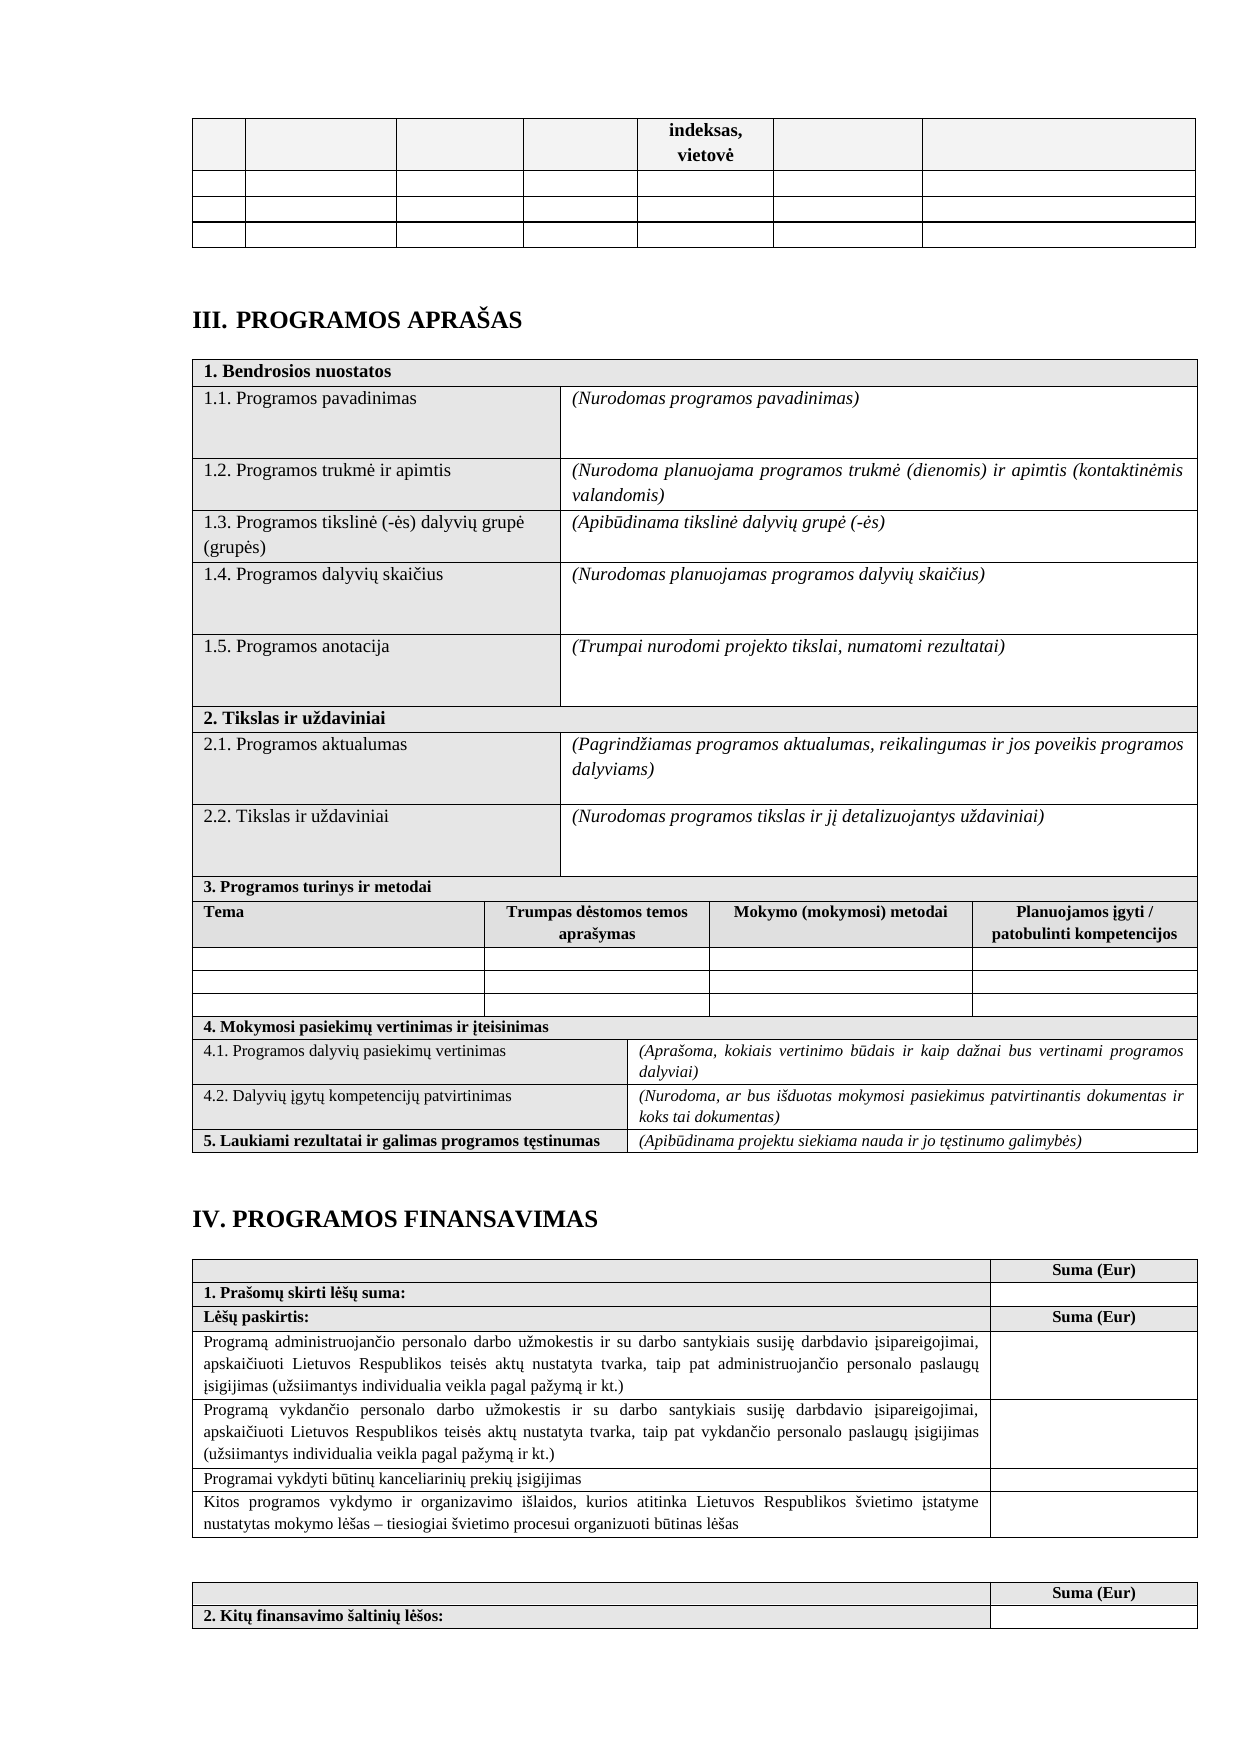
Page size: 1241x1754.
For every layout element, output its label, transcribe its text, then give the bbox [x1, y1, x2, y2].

table_cell (Nurodomas programos pavadinimas) [561, 387, 1197, 458]
table_cell 2.1. Programos aktualumas [193, 733, 560, 804]
table_cell [638, 223, 773, 247]
table_cell [485, 948, 709, 970]
table_cell [710, 994, 972, 1016]
table_cell [193, 171, 245, 196]
table_cell [524, 171, 637, 196]
table_header [193, 119, 245, 170]
table_cell [638, 171, 773, 196]
table_cell Programą vykdančio personalo darbo užmokestis ir su darbo santykiais susiję darbdavio įsipareigojimai, apskaičiuoti Lietuvos Respublikos teisės aktų nustatyta tvarka, taip pat vykdančio personalo paslaugų įsigijimas (užsiimantys individualia veikla pagal pažymą ir kt.) [193, 1400, 990, 1467]
table_cell 1.2. Programos trukmė ir apimtis [193, 459, 560, 510]
table_cell [774, 197, 922, 221]
table_cell (Aprašoma, kokiais vertinimo būdais ir kaip dažnai bus vertinami programos dalyviai) [628, 1040, 1197, 1084]
table_cell [193, 971, 484, 993]
table_header 1. Bendrosios nuostatos [193, 360, 1197, 386]
table_cell [485, 994, 709, 1016]
table_cell 1.1. Programos pavadinimas [193, 387, 560, 458]
table_cell [991, 1492, 1197, 1537]
table_cell [973, 971, 1197, 993]
text IV. PROGRAMOS FINANSAVIMAS [192, 1204, 1181, 1233]
table_cell [524, 197, 637, 221]
table_cell 1. Prašomų skirti lėšų suma: [193, 1283, 990, 1306]
table_cell [193, 948, 484, 970]
table_cell [991, 1332, 1197, 1399]
table_cell [638, 197, 773, 221]
table_cell 4.2. Dalyvių įgytų kompetencijų patvirtinimas [193, 1085, 627, 1129]
table_cell (Nurodoma, ar bus išduotas mokymosi pasiekimus patvirtinantis dokumentas ir koks tai dokumentas) [628, 1085, 1197, 1129]
table_header Suma (Eur) [991, 1583, 1197, 1604]
table_header [193, 1583, 990, 1604]
table_cell [991, 1606, 1197, 1628]
table_cell 2.2. Tikslas ir uždaviniai [193, 805, 560, 876]
table_header [774, 119, 922, 170]
table_cell [774, 171, 922, 196]
table_cell [991, 1400, 1197, 1467]
table_cell [246, 197, 396, 221]
table_cell 2. Kitų finansavimo šaltinių lėšos: [193, 1606, 990, 1628]
table_header [246, 119, 396, 170]
table_cell [246, 223, 396, 247]
table_cell Mokymo (mokymosi) metodai [710, 902, 972, 947]
table_cell (Trumpai nurodomi projekto tikslai, numatomi rezultatai) [561, 635, 1197, 706]
table_cell (Nurodomas planuojamas programos dalyvių skaičius) [561, 563, 1197, 634]
table_cell [397, 197, 523, 221]
table_cell 1.5. Programos anotacija [193, 635, 560, 706]
table_cell [923, 171, 1195, 196]
table_cell [193, 197, 245, 221]
table_cell 4. Mokymosi pasiekimų vertinimas ir įteisinimas [193, 1017, 1197, 1039]
table_cell [524, 223, 637, 247]
table_cell Planuojamos įgyti / patobulinti kompetencijos [973, 902, 1197, 947]
table_cell Suma (Eur) [991, 1307, 1197, 1331]
table_cell (Nurodomas programos tikslas ir jį detalizuojantys uždaviniai) [561, 805, 1197, 876]
table_cell [973, 994, 1197, 1016]
table_cell [923, 197, 1195, 221]
table_cell (Apibūdinama projektu siekiama nauda ir jo tęstinumo galimybės) [628, 1130, 1197, 1152]
text III. PROGRAMOS APRAŠAS [192, 305, 1181, 333]
table_header [397, 119, 523, 170]
table_cell 4.1. Programos dalyvių pasiekimų vertinimas [193, 1040, 627, 1084]
table_header Suma (Eur) [991, 1260, 1197, 1282]
table_cell Programą administruojančio personalo darbo užmokestis ir su darbo santykiais susiję darbdavio įsipareigojimai, apskaičiuoti Lietuvos Respublikos teisės aktų nustatyta tvarka, taip pat administruojančio personalo paslaugų įsigijimas (užsiimantys individualia veikla pagal pažymą ir kt.) [193, 1332, 990, 1399]
table_cell (Apibūdinama tikslinė dalyvių grupė (-ės) [561, 511, 1197, 562]
table_cell 5. Laukiami rezultatai ir galimas programos tęstinumas [193, 1130, 627, 1152]
table_cell Programai vykdyti būtinų kanceliarinių prekių įsigijimas [193, 1469, 990, 1491]
table_cell 2. Tikslas ir uždaviniai [193, 707, 1197, 732]
table_header [524, 119, 637, 170]
table_cell Lėšų paskirtis: [193, 1307, 990, 1331]
table_cell 1.3. Programos tikslinė (-ės) dalyvių grupė (grupės) [193, 511, 560, 562]
table_cell (Pagrindžiamas programos aktualumas, reikalingumas ir jos poveikis programos dalyviams) [561, 733, 1197, 804]
table_cell Tema [193, 902, 484, 947]
table_cell [923, 223, 1195, 247]
table_cell [991, 1469, 1197, 1491]
table_cell [193, 994, 484, 1016]
table_cell [397, 223, 523, 247]
table_cell Kitos programos vykdymo ir organizavimo išlaidos, kurios atitinka Lietuvos Respublikos švietimo įstatyme nustatytas mokymo lėšas – tiesiogiai švietimo procesui organizuoti būtinas lėšas [193, 1492, 990, 1537]
table_cell [710, 948, 972, 970]
table_cell [991, 1283, 1197, 1306]
table_cell Trumpas dėstomos temos aprašymas [485, 902, 709, 947]
table_header indeksas, vietovė [638, 119, 773, 170]
table_cell [973, 948, 1197, 970]
table_header [193, 1260, 990, 1282]
table_cell 3. Programos turinys ir metodai [193, 877, 1197, 901]
table_cell [246, 171, 396, 196]
table_cell [774, 223, 922, 247]
table_cell 1.4. Programos dalyvių skaičius [193, 563, 560, 634]
table_header [923, 119, 1195, 170]
table_cell (Nurodoma planuojama programos trukmė (dienomis) ir apimtis (kontaktinėmis valandomis) [561, 459, 1197, 510]
table_cell [193, 223, 245, 247]
table_cell [485, 971, 709, 993]
table_cell [397, 171, 523, 196]
table_cell [710, 971, 972, 993]
